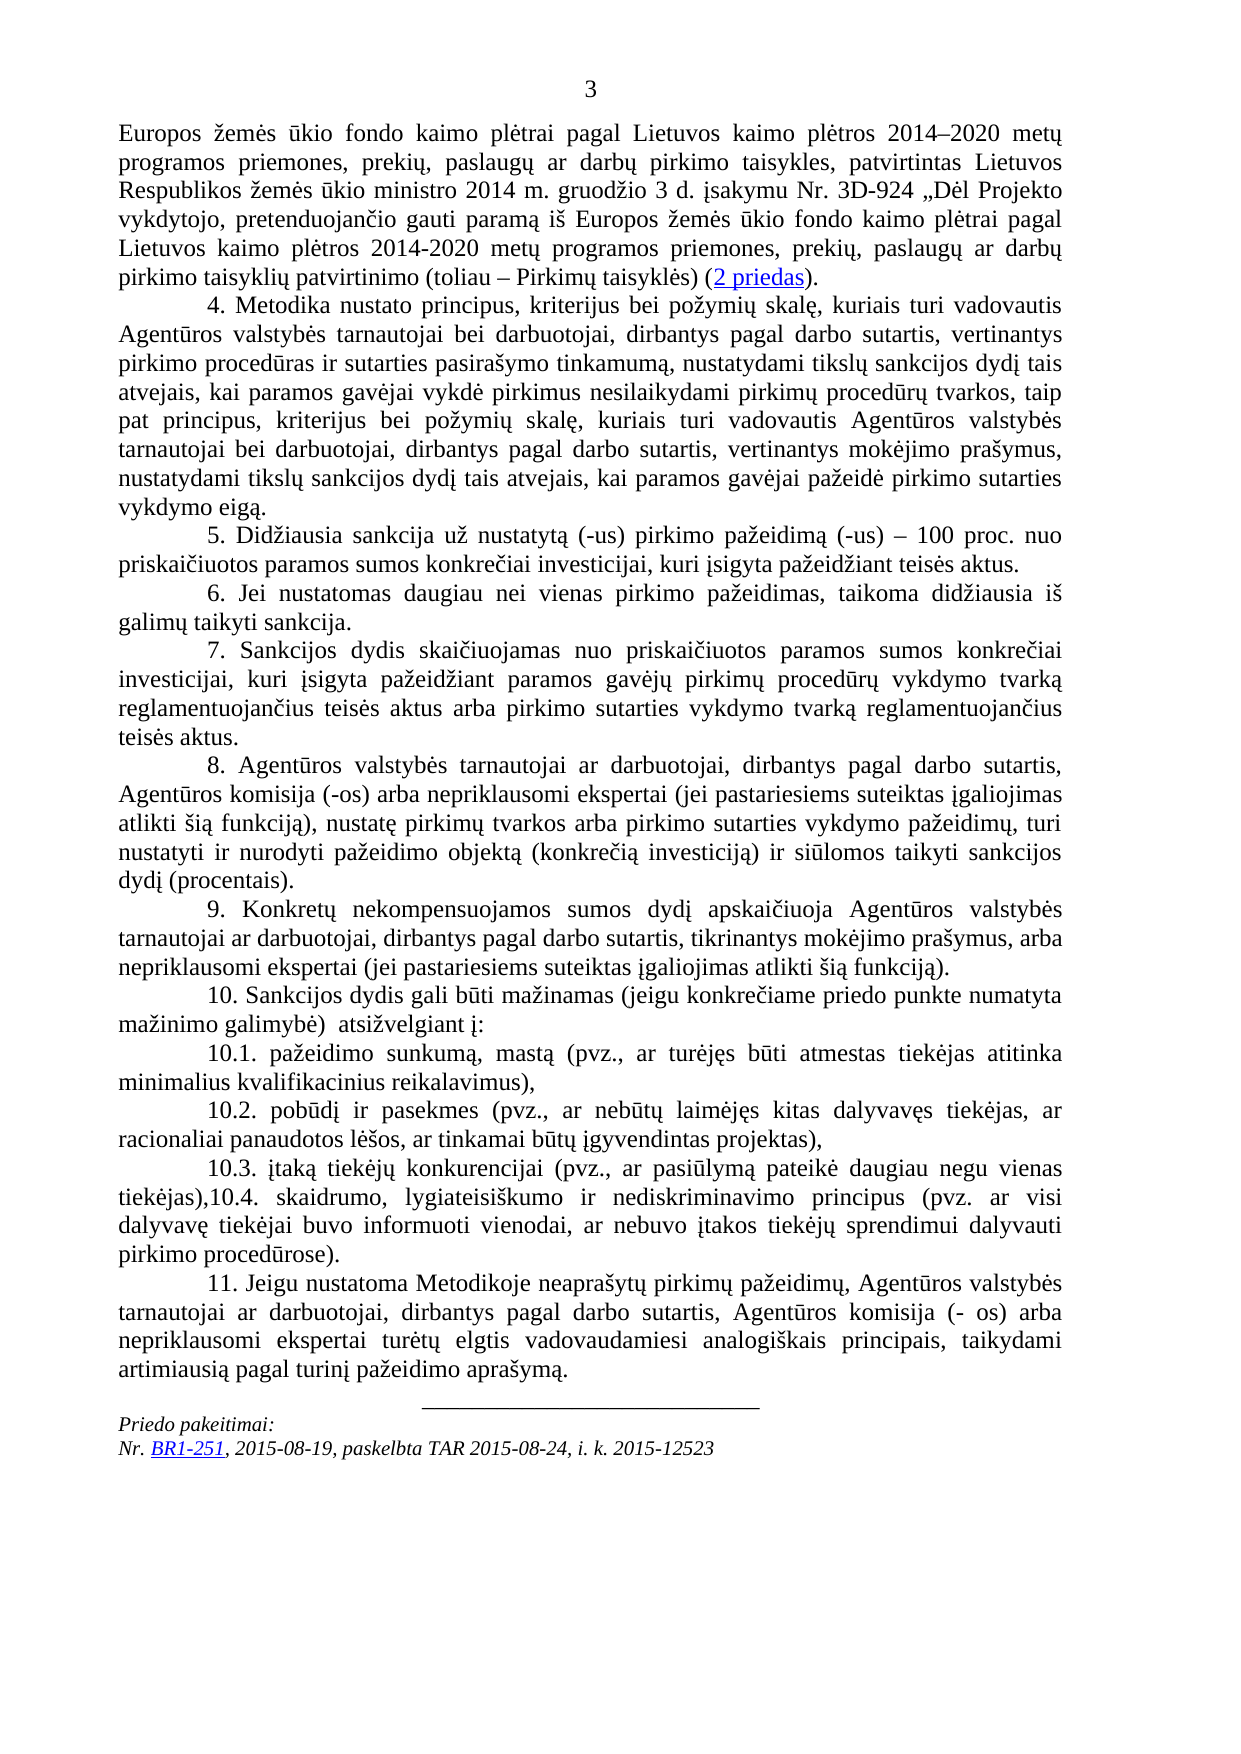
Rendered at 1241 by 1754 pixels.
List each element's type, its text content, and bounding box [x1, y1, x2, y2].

text 5. Didžiausia sankcija už nustatytą (-us) pirkimo pažeidimą (-us) – 100 proc. nuo priskaičiuotos paramos sumos konkrečiai investicijai, kuri įsigyta pažeidžiant teisės aktus. [118, 521, 1063, 578]
text 11. Jeigu nustatoma Metodikoje neaprašytų pirkimų pažeidimų, Agentūros valstybės tarnautojai ar darbuotojai, dirbantys pagal darbo sutartis, Agentūros komisija (- os) arba nepriklausomi ekspertai turėtų elgtis vadovaudamiesi analogiškais principais, taikydami artimiausią pagal turinį pažeidimo aprašymą. [118, 1268, 1063, 1383]
text 8. Agentūros valstybės tarnautojai ar darbuotojai, dirbantys pagal darbo sutartis, Agentūros komisija (-os) arba nepriklausomi ekspertai (jei pastariesiems suteiktas įgaliojimas atlikti šią funkciją), nustatę pirkimų tvarkos arba pirkimo sutarties vykdymo pažeidimų, turi nustatyti ir nurodyti pažeidimo objektą (konkrečią investiciją) ir siūlomos taikyti sankcijos dydį (procentais). [118, 751, 1063, 894]
text Priedo pakeitimai: [118, 1412, 1063, 1436]
text 10.2. pobūdį ir pasekmes (pvz., ar nebūtų laimėjęs kitas dalyvavęs tiekėjas, ar racionaliai panaudotos lėšos, ar tinkamai būtų įgyvendintas projektas), [118, 1096, 1063, 1153]
text 6. Jei nustatomas daugiau nei vienas pirkimo pažeidimas, taikoma didžiausia iš galimų taikyti sankcija. [118, 578, 1063, 636]
text 7. Sankcijos dydis skaičiuojamas nuo priskaičiuotos paramos sumos konkrečiai investicijai, kuri įsigyta pažeidžiant paramos gavėjų pirkimų procedūrų vykdymo tvarką reglamentuojančius teisės aktus arba pirkimo sutarties vykdymo tvarką reglamentuojančius teisės aktus. [118, 636, 1063, 751]
text Nr. BR1-251, 2015-08-19, paskelbta TAR 2015-08-24, i. k. 2015-12523 [118, 1436, 1063, 1460]
text Europos žemės ūkio fondo kaimo plėtrai pagal Lietuvos kaimo plėtros 2014–2020 metų programos priemones, prekių, paslaugų ar darbų pirkimo taisykles, patvirtintas Lietuvos Respublikos žemės ūkio ministro 2014 m. gruodžio 3 d. įsakymu Nr. 3D-924 „Dėl Projekto vykdytojo, pretenduojančio gauti paramą iš Europos žemės ūkio fondo kaimo plėtrai pagal Lietuvos kaimo plėtros 2014-2020 metų programos priemones, prekių, paslaugų ar darbų pirkimo taisyklių patvirtinimo (toliau – Pirkimų taisyklės) (2 priedas). [118, 118, 1063, 291]
text 10. Sankcijos dydis gali būti mažinamas (jeigu konkrečiame priedo punkte numatyta mažinimo galimybė) atsižvelgiant į: [118, 981, 1063, 1038]
text 10.3. įtaką tiekėjų konkurencijai (pvz., ar pasiūlymą pateikė daugiau negu vienas tiekėjas),10.4. skaidrumo, lygiateisiškumo ir nediskriminavimo principus (pvz. ar visi dalyvavę tiekėjai buvo informuoti vienodai, ar nebuvo įtakos tiekėjų sprendimui dalyvauti pirkimo procedūrose). [118, 1153, 1063, 1268]
text 10.1. pažeidimo sunkumą, mastą (pvz., ar turėjęs būti atmestas tiekėjas atitinka minimalius kvalifikacinius reikalavimus), [118, 1038, 1063, 1096]
text ___________________________ [118, 1383, 1063, 1412]
text 9. Konkretų nekompensuojamos sumos dydį apskaičiuoja Agentūros valstybės tarnautojai ar darbuotojai, dirbantys pagal darbo sutartis, tikrinantys mokėjimo prašymus, arba nepriklausomi ekspertai (jei pastariesiems suteiktas įgaliojimas atlikti šią funkciją). [118, 894, 1063, 981]
text 4. Metodika nustato principus, kriterijus bei požymių skalę, kuriais turi vadovautis Agentūros valstybės tarnautojai bei darbuotojai, dirbantys pagal darbo sutartis, vertinantys pirkimo procedūras ir sutarties pasirašymo tinkamumą, nustatydami tikslų sankcijos dydį tais atvejais, kai paramos gavėjai vykdė pirkimus nesilaikydami pirkimų procedūrų tvarkos, taip pat principus, kriterijus bei požymių skalę, kuriais turi vadovautis Agentūros valstybės tarnautojai bei darbuotojai, dirbantys pagal darbo sutartis, vertinantys mokėjimo prašymus, nustatydami tikslų sankcijos dydį tais atvejais, kai paramos gavėjai pažeidė pirkimo sutarties vykdymo eigą. [118, 291, 1063, 521]
